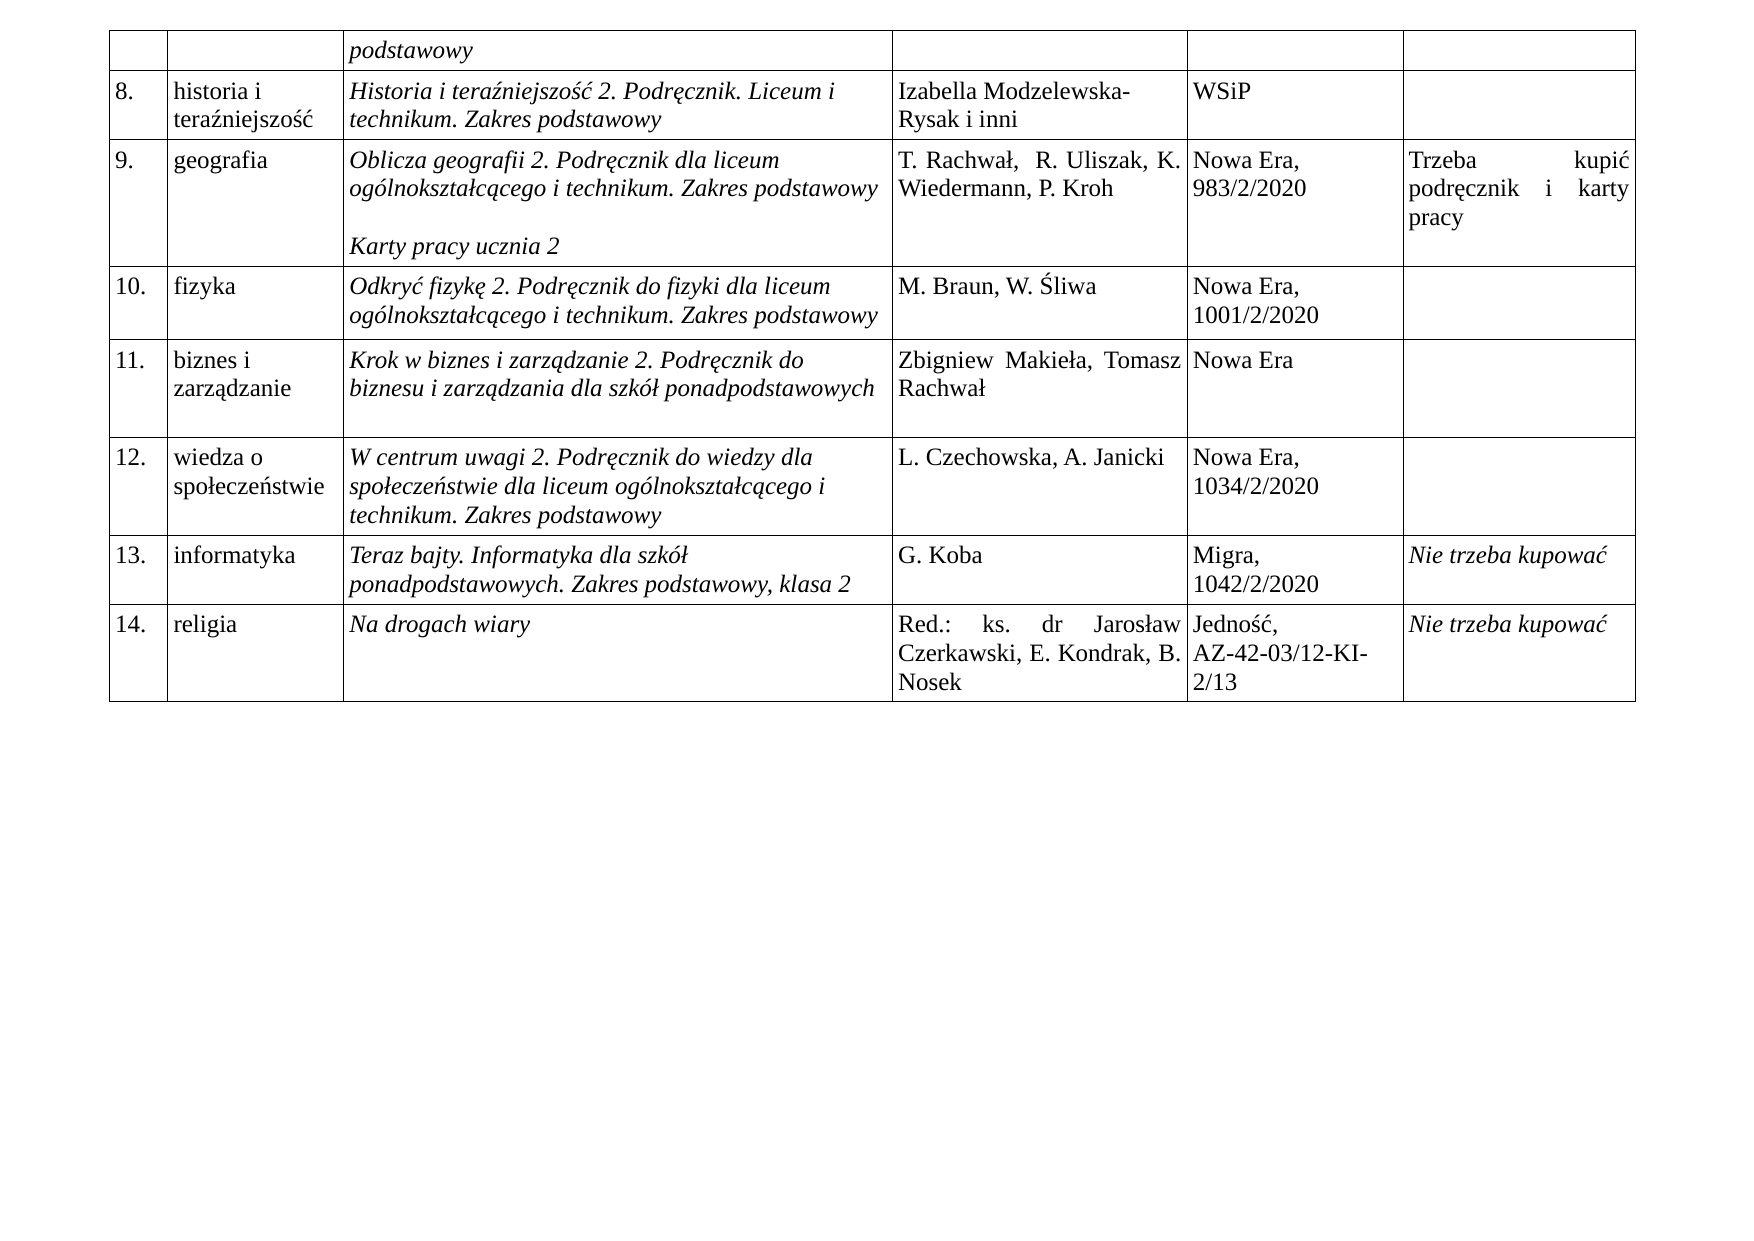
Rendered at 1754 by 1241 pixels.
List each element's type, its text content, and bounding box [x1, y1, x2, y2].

table_cell [1188, 31, 1403, 70]
table_cell Oblicza geografii 2. Podręcznik dla liceum ogólnokształcącego i technikum. Zakres podstawowy Karty pracy ucznia 2 [344, 140, 892, 266]
table_cell Nowa Era [1188, 340, 1403, 437]
table_cell Jedność, AZ-42-03/12-KI-2/13 [1188, 605, 1403, 701]
table_cell T. Rachwał, R. Uliszak, K. Wiedermann, P. Kroh [893, 140, 1187, 266]
table_cell [1404, 267, 1635, 339]
table_cell Red.: ks. dr Jarosław Czerkawski, E. Kondrak, B. Nosek [893, 605, 1187, 701]
table_cell [1404, 31, 1635, 70]
table_cell Zbigniew Makieła, Tomasz Rachwał [893, 340, 1187, 437]
table_cell Nowa Era, 1034/2/2020 [1188, 438, 1403, 534]
table_cell Migra, 1042/2/2020 [1188, 536, 1403, 603]
table_cell biznes i zarządzanie [168, 340, 343, 437]
table_cell [1404, 340, 1635, 437]
table_cell 13. [110, 536, 167, 603]
table_cell WSiP [1188, 71, 1403, 139]
table_cell Nowa Era, 983/2/2020 [1188, 140, 1403, 266]
table_cell [110, 31, 167, 70]
table_cell geografia [168, 140, 343, 266]
table_cell [893, 31, 1187, 70]
table_cell 14. [110, 605, 167, 701]
table_cell 9. [110, 140, 167, 266]
table_cell wiedza o społeczeństwie [168, 438, 343, 534]
table_cell L. Czechowska, A. Janicki [893, 438, 1187, 534]
table_cell Krok w biznes i zarządzanie 2. Podręcznik do biznesu i zarządzania dla szkół ponadpodstawowych [344, 340, 892, 437]
table_cell informatyka [168, 536, 343, 603]
table_cell Nie trzeba kupować [1404, 536, 1635, 603]
table_cell religia [168, 605, 343, 701]
table_cell [1404, 71, 1635, 139]
table_cell historia i teraźniejszość [168, 71, 343, 139]
table_cell Nowa Era, 1001/2/2020 [1188, 267, 1403, 339]
table_cell Teraz bajty. Informatyka dla szkół ponadpodstawowych. Zakres podstawowy, klasa 2 [344, 536, 892, 603]
table_cell Historia i teraźniejszość 2. Podręcznik. Liceum i technikum. Zakres podstawowy [344, 71, 892, 139]
table_cell 8. [110, 71, 167, 139]
table_cell G. Koba [893, 536, 1187, 603]
table_cell [1404, 438, 1635, 534]
table_cell 10. [110, 267, 167, 339]
table_cell Nie trzeba kupować [1404, 605, 1635, 701]
table_cell Odkryć fizykę 2. Podręcznik do fizyki dla liceum ogólnokształcącego i technikum. Zakres podstawowy [344, 267, 892, 339]
table_cell W centrum uwagi 2. Podręcznik do wiedzy dla społeczeństwie dla liceum ogólnokształcącego i technikum. Zakres podstawowy [344, 438, 892, 534]
table_cell M. Braun, W. Śliwa [893, 267, 1187, 339]
table_cell Na drogach wiary [344, 605, 892, 701]
table_cell Izabella Modzelewska-Rysak i inni [893, 71, 1187, 139]
table_cell podstawowy [344, 31, 892, 70]
table_cell 12. [110, 438, 167, 534]
table_cell [168, 31, 343, 70]
table_cell Trzeba kupić podręcznik i karty pracy [1404, 140, 1635, 266]
table_cell 11. [110, 340, 167, 437]
table_cell fizyka [168, 267, 343, 339]
